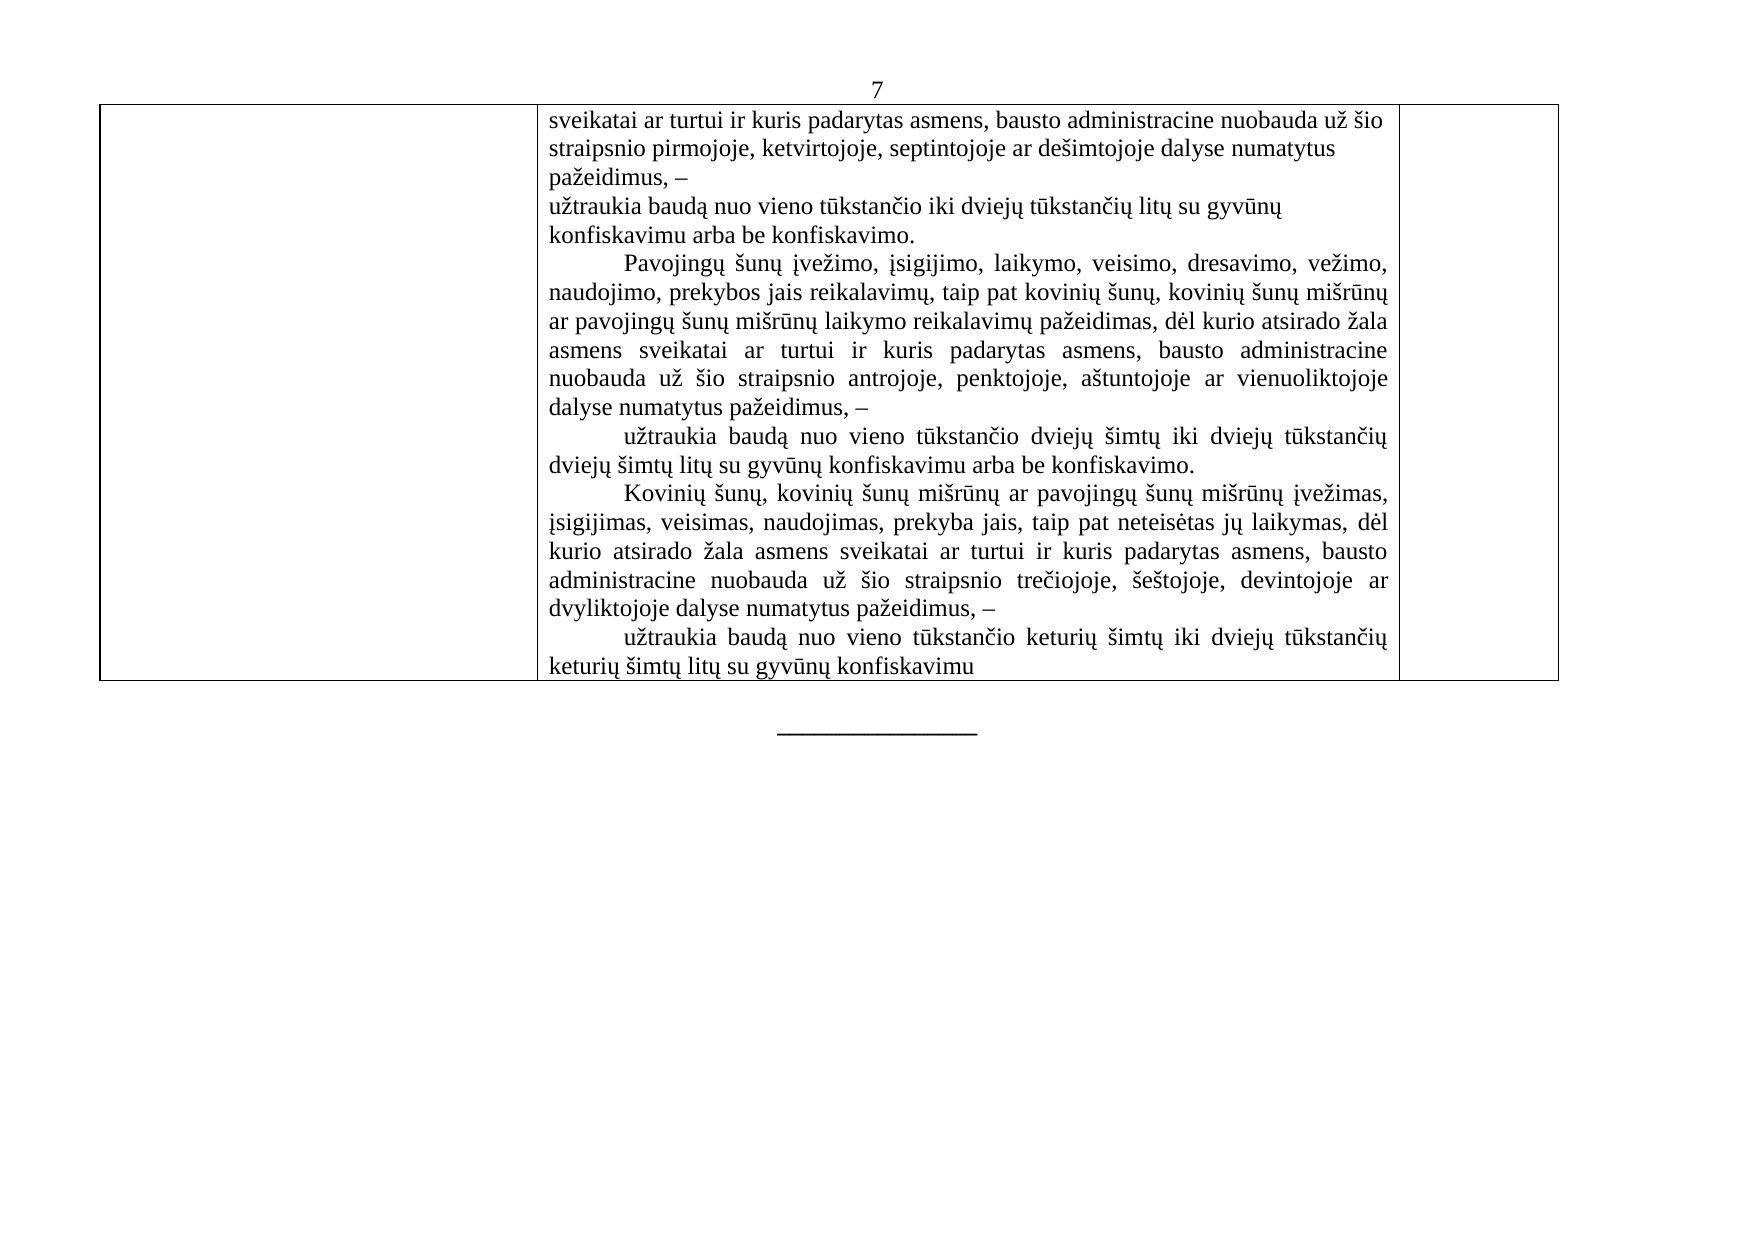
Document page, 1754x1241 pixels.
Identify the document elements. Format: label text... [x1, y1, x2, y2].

table_cell [1400, 105, 1558, 680]
table_cell [101, 105, 537, 680]
table_cell sveikatai ar turtui ir kuris padarytas asmens, bausto administracine nuobauda už šio straipsnio pirmojoje, ketvirtojoje, septintojoje ar dešimtojoje dalyse numatytus pažeidimus, – užtraukia baudą nuo vieno tūkstančio iki dviejų tūkstančių litų su gyvūnų konfiskavimu arba be konfiskavimo. Pavojingų šunų įvežimo, įsigijimo, laikymo, veisimo, dresavimo, vežimo, naudojimo, prekybos jais reikalavimų, taip pat kovinių šunų, kovinių šunų mišrūnų ar pavojingų šunų mišrūnų laikymo reikalavimų pažeidimas, dėl kurio atsirado žala asmens sveikatai ar turtui ir kuris padarytas asmens, bausto administracine nuobauda už šio straipsnio antrojoje, penktojoje, aštuntojoje ar vienuoliktojoje dalyse numatytus pažeidimus, – užtraukia baudą nuo vieno tūkstančio dviejų šimtų iki dviejų tūkstančių dviejų šimtų litų su gyvūnų konfiskavimu arba be konfiskavimo. Kovinių šunų, kovinių šunų mišrūnų ar pavojingų šunų mišrūnų įvežimas, įsigijimas, veisimas, naudojimas, prekyba jais, taip pat neteisėtas jų laikymas, dėl kurio atsirado žala asmens sveikatai ar turtui ir kuris padarytas asmens, bausto administracine nuobauda už šio straipsnio trečiojoje, šeštojoje, devintojoje ar dvyliktojoje dalyse numatytus pažeidimus, – užtraukia baudą nuo vieno tūkstančio keturių šimtų iki dviejų tūkstančių keturių šimtų litų su gyvūnų konfiskavimu [538, 105, 1399, 680]
text ________________ [148, 709, 1606, 738]
